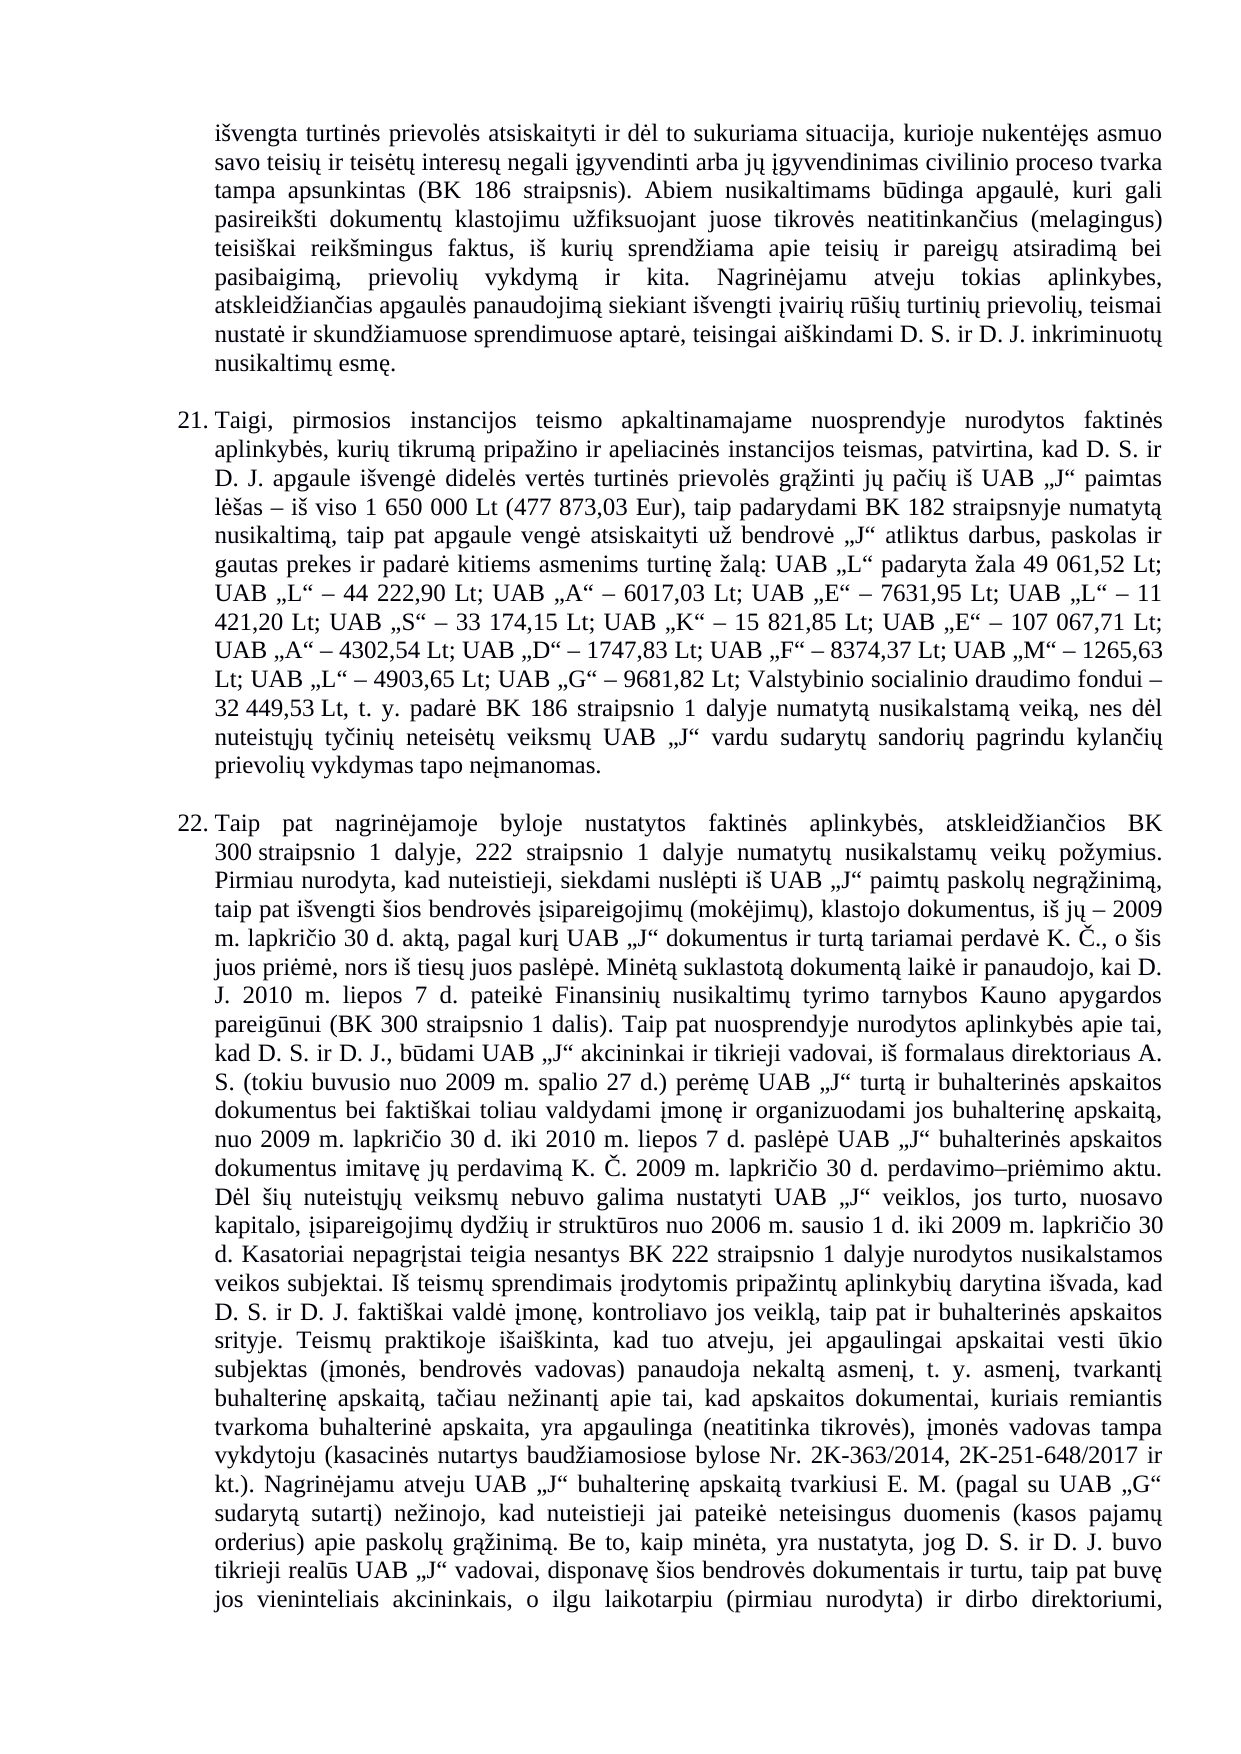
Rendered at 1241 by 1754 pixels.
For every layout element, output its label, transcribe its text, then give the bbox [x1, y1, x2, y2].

text išvengta turtinės prievolės atsiskaityti ir dėl to sukuriama situacija, kurioje nukentėjęs asmuo savo teisių ir teisėtų interesų negali įgyvendinti arba jų įgyvendinimas civilinio proceso tvarka tampa apsunkintas (BK 186 straipsnis). Abiem nusikaltimams būdinga apgaulė, kuri gali pasireikšti dokumentų klastojimu užfiksuojant juose tikrovės neatitinkančius (melagingus) teisiškai reikšmingus faktus, iš kurių sprendžiama apie teisių ir pareigų atsiradimą bei pasibaigimą, prievolių vykdymą ir kita. Nagrinėjamu atveju tokias aplinkybes, atskleidžiančias apgaulės panaudojimą siekiant išvengti įvairių rūšių turtinių prievolių, teismai nustatė ir skundžiamuose sprendimuose aptarė, teisingai aiškindami D. S. ir D. J. inkriminuotų nusikaltimų esmę. [177, 118, 1163, 377]
text 22. Taip pat nagrinėjamoje byloje nustatytos faktinės aplinkybės, atskleidžiančios BK 300 straipsnio 1 dalyje, 222 straipsnio 1 dalyje numatytų nusikalstamų veikų požymius. Pirmiau nurodyta, kad nuteistieji, siekdami nuslėpti iš UAB „J“ paimtų paskolų negrąžinimą, taip pat išvengti šios bendrovės įsipareigojimų (mokėjimų), klastojo dokumentus, iš jų – 2009 m. lapkričio 30 d. aktą, pagal kurį UAB „J“ dokumentus ir turtą tariamai perdavė K. Č., o šis juos priėmė, nors iš tiesų juos paslėpė. Minėtą suklastotą dokumentą laikė ir panaudojo, kai D. J. 2010 m. liepos 7 d. pateikė Finansinių nusikaltimų tyrimo tarnybos Kauno apygardos pareigūnui (BK 300 straipsnio 1 dalis). Taip pat nuosprendyje nurodytos aplinkybės apie tai, kad D. S. ir D. J., būdami UAB „J“ akcininkai ir tikrieji vadovai, iš formalaus direktoriaus A. S. (tokiu buvusio nuo 2009 m. spalio 27 d.) perėmę UAB „J“ turtą ir buhalterinės apskaitos dokumentus bei faktiškai toliau valdydami įmonę ir organizuodami jos buhalterinę apskaitą, nuo 2009 m. lapkričio 30 d. iki 2010 m. liepos 7 d. paslėpė UAB „J“ buhalterinės apskaitos dokumentus imitavę jų perdavimą K. Č. 2009 m. lapkričio 30 d. perdavimo–priėmimo aktu. Dėl šių nuteistųjų veiksmų nebuvo galima nustatyti UAB „J“ veiklos, jos turto, nuosavo kapitalo, įsipareigojimų dydžių ir struktūros nuo 2006 m. sausio 1 d. iki 2009 m. lapkričio 30 d. Kasatoriai nepagrįstai teigia nesantys BK 222 straipsnio 1 dalyje nurodytos nusikalstamos veikos subjektai. Iš teismų sprendimais įrodytomis pripažintų aplinkybių darytina išvada, kad D. S. ir D. J. faktiškai valdė įmonę, kontroliavo jos veiklą, taip pat ir buhalterinės apskaitos srityje. Teismų praktikoje išaiškinta, kad tuo atveju, jei apgaulingai apskaitai vesti ūkio subjektas (įmonės, bendrovės vadovas) panaudoja nekaltą asmenį, t. y. asmenį, tvarkantį buhalterinę apskaitą, tačiau nežinantį apie tai, kad apskaitos dokumentai, kuriais remiantis tvarkoma buhalterinė apskaita, yra apgaulinga (neatitinka tikrovės), įmonės vadovas tampa vykdytoju (kasacinės nutartys baudžiamosiose bylose Nr. 2K-363/2014, 2K-251-648/2017 ir kt.). Nagrinėjamu atveju UAB „J“ buhalterinę apskaitą tvarkiusi E. M. (pagal su UAB „G“ sudarytą sutartį) nežinojo, kad nuteistieji jai pateikė neteisingus duomenis (kasos pajamų orderius) apie paskolų grąžinimą. Be to, kaip minėta, yra nustatyta, jog D. S. ir D. J. buvo tikrieji realūs UAB „J“ vadovai, disponavę šios bendrovės dokumentais ir turtu, taip pat buvę jos vieninteliais akcininkais, o ilgu laikotarpiu (pirmiau nurodyta) ir dirbo direktoriumi, [177, 808, 1163, 1613]
text 21. Taigi, pirmosios instancijos teismo apkaltinamajame nuosprendyje nurodytos faktinės aplinkybės, kurių tikrumą pripažino ir apeliacinės instancijos teismas, patvirtina, kad D. S. ir D. J. apgaule išvengė didelės vertės turtinės prievolės grąžinti jų pačių iš UAB „J“ paimtas lėšas – iš viso 1 650 000 Lt (477 873,03 Eur), taip padarydami BK 182 straipsnyje numatytą nusikaltimą, taip pat apgaule vengė atsiskaityti už bendrovė „J“ atliktus darbus, paskolas ir gautas prekes ir padarė kitiems asmenims turtinę žalą: UAB „L“ padaryta žala 49 061,52 Lt; UAB „L“ – 44 222,90 Lt; UAB „A“ – 6017,03 Lt; UAB „E“ – 7631,95 Lt; UAB „L“ – 11 421,20 Lt; UAB „S“ – 33 174,15 Lt; UAB „K“ – 15 821,85 Lt; UAB „E“ – 107 067,71 Lt; UAB „A“ – 4302,54 Lt; UAB „D“ – 1747,83 Lt; UAB „F“ – 8374,37 Lt; UAB „M“ – 1265,63 Lt; UAB „L“ – 4903,65 Lt; UAB „G“ – 9681,82 Lt; Valstybinio socialinio draudimo fondui – 32 449,53 Lt, t. y. padarė BK 186 straipsnio 1 dalyje numatytą nusikalstamą veiką, nes dėl nuteistųjų tyčinių neteisėtų veiksmų UAB „J“ vardu sudarytų sandorių pagrindu kylančių prievolių vykdymas tapo neįmanomas. [177, 406, 1163, 779]
